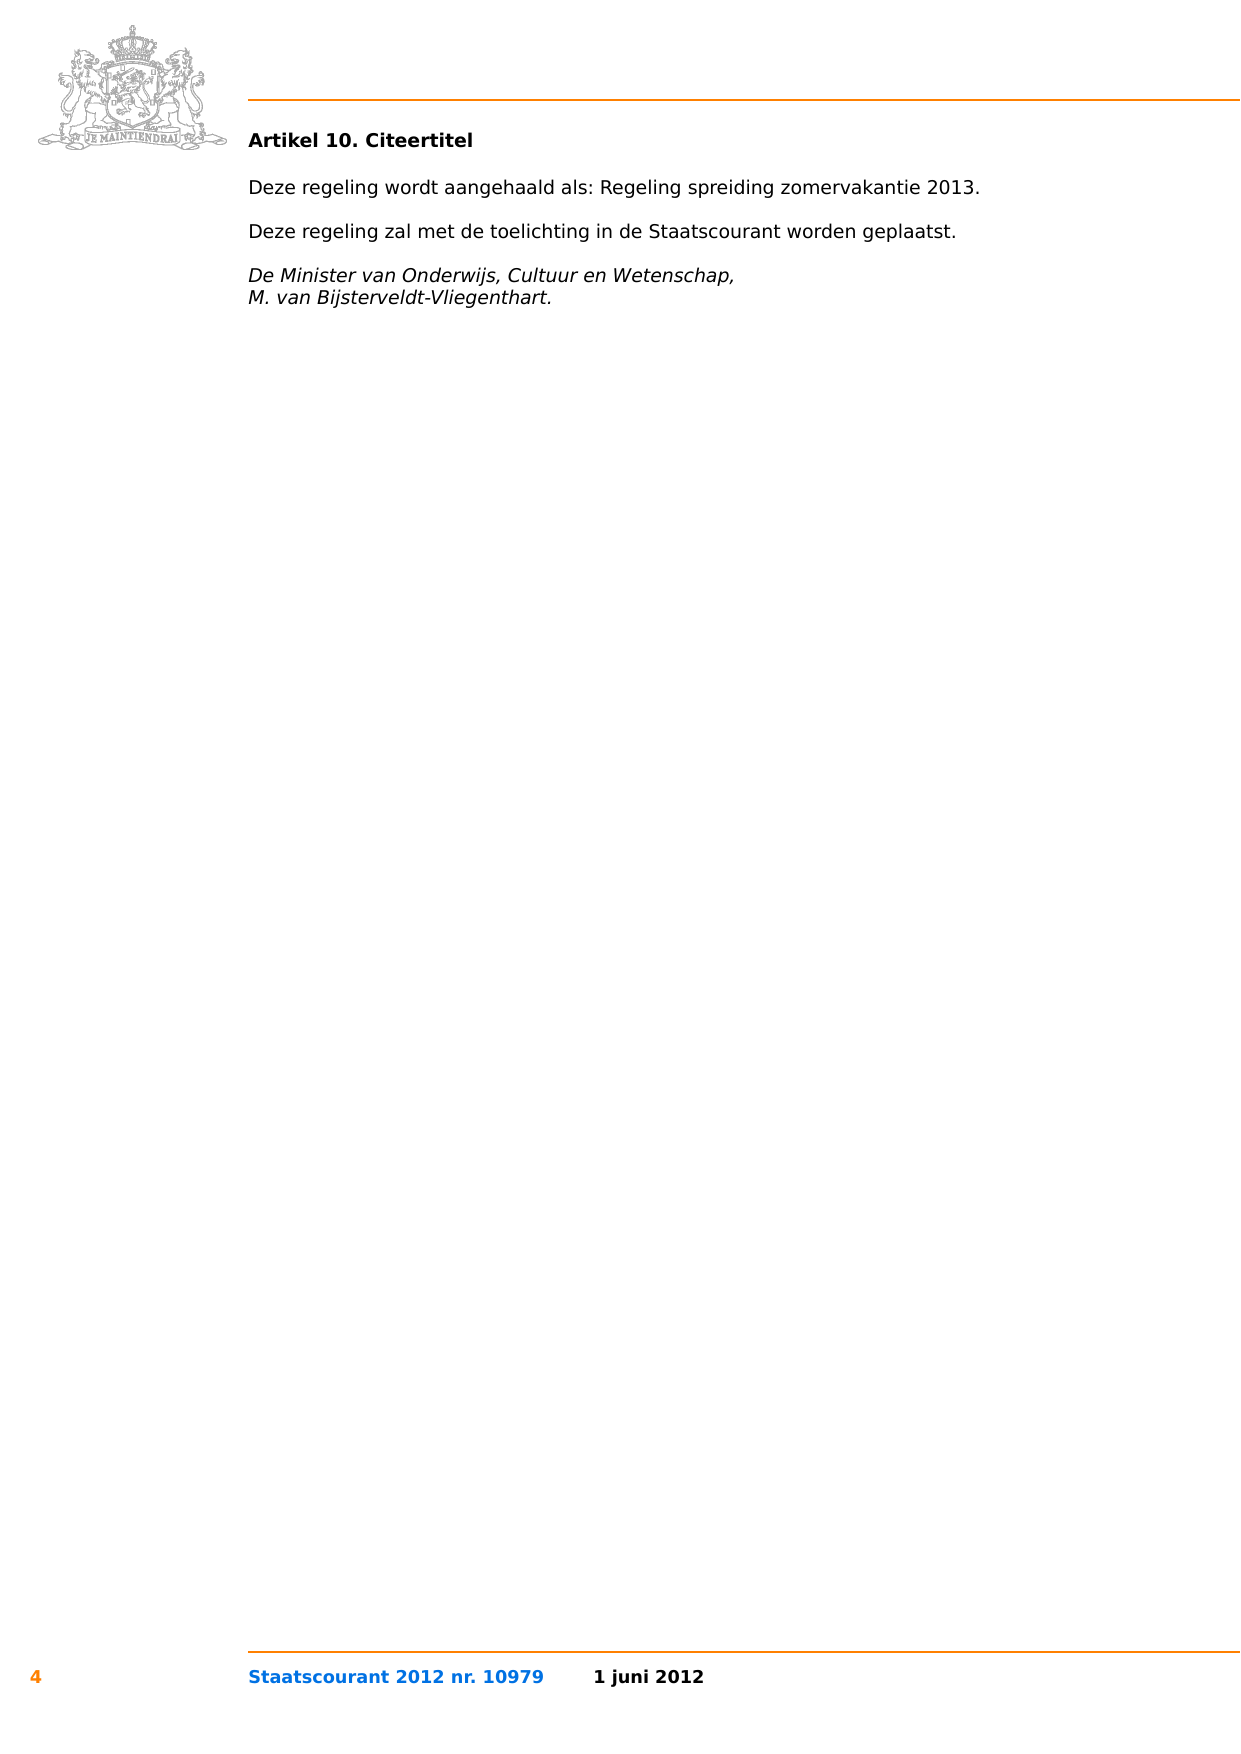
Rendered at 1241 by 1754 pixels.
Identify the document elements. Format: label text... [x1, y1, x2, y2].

picture [38, 25, 227, 150]
text De Minister van Onderwijs, Cultuur en Wetenschap, M. van Bijsterveldt-Vliegenthart. [248, 264, 1163, 308]
text Deze regeling wordt aangehaald als: Regeling spreiding zomervakantie 2013. [248, 177, 1163, 199]
subtitle Artikel 10. Citeertitel [248, 130, 1163, 152]
text Deze regeling zal met de toelichting in de Staatscourant worden geplaatst. [248, 221, 1163, 243]
